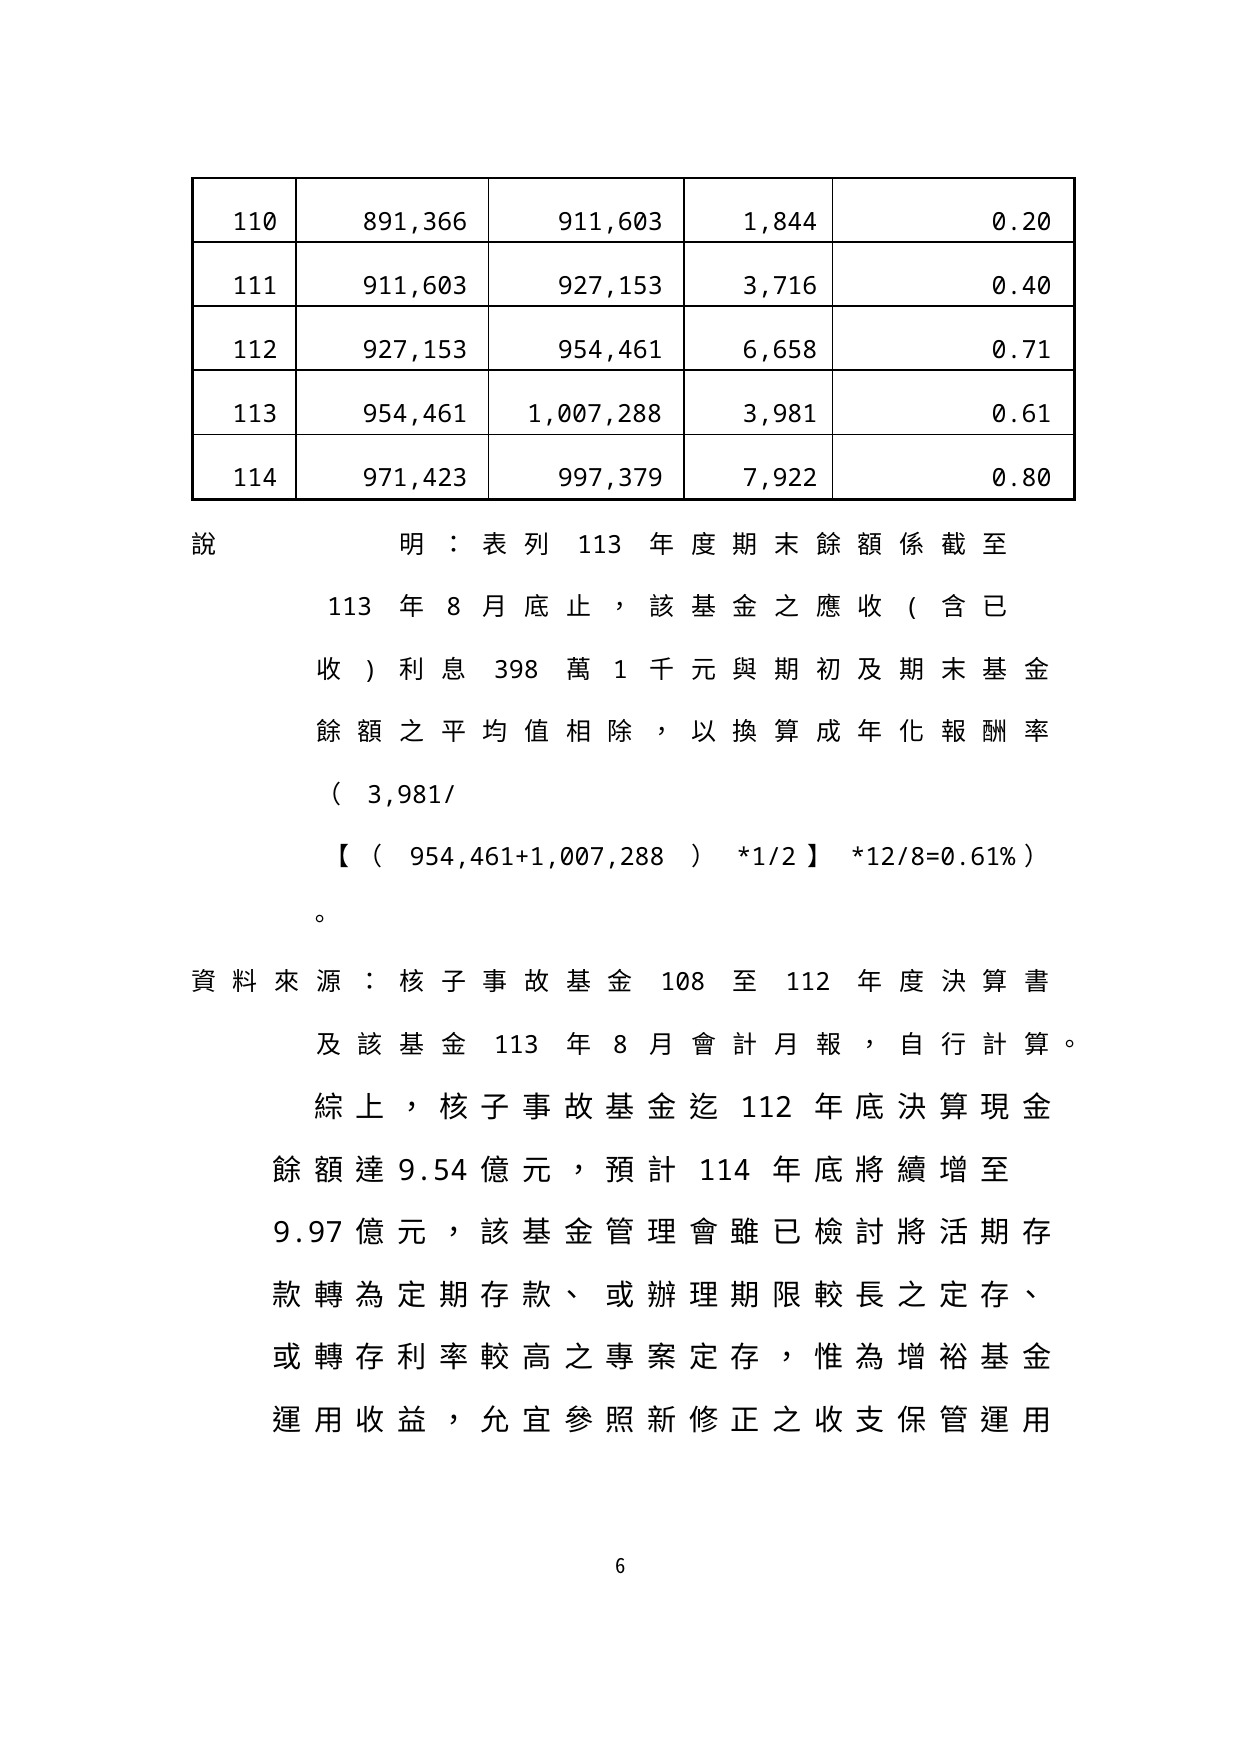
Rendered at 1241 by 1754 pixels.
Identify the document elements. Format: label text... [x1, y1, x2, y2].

table_cell 0.61 [833, 371, 1073, 433]
table_cell 997,379 [489, 435, 683, 497]
text 綜上，核子事故基金迄112年底決算現金餘額達9.54億元，預計114年底將續增至9.97億元，該基金管理會雖已檢討將活期存款轉為定期存款、或辦理期限較長之定存、或轉存利率較高之專案定存，惟為增裕基金運用收益，允宜參照新修正之收支保管運用 [235, 1063, 1058, 1438]
table_cell 112 [194, 307, 295, 369]
table_cell 113 [194, 371, 295, 433]
table_cell 3,716 [685, 243, 832, 305]
table_cell 7,922 [685, 435, 832, 497]
table_cell 114 [194, 435, 295, 497]
table_cell 0.20 [833, 179, 1073, 241]
table_cell 954,461 [489, 307, 683, 369]
table_cell 911,603 [489, 179, 683, 241]
table_cell 954,461 [297, 371, 488, 433]
table_cell 891,366 [297, 179, 488, 241]
text 說 明：表列113年度期末餘額係截至113年8月底止，該基金之應收(含已收)利息398萬1千元與期初及期末基金餘額之平均值相除，以換算成年化報酬率（3,981/【（954,461+1,007,288）*1/2】*12/8=0.61%）。 [183, 501, 1058, 938]
table_cell 3,981 [685, 371, 832, 433]
table_cell 1,007,288 [489, 371, 683, 433]
text 資料來源：核子事故基金108至112年度決算書及該基金113年8月會計月報，自行計算。 [183, 938, 1058, 1063]
table_cell 0.71 [833, 307, 1073, 369]
table_cell 927,153 [489, 243, 683, 305]
table_cell 0.40 [833, 243, 1073, 305]
table_cell 110 [194, 179, 295, 241]
table_cell 0.80 [833, 435, 1073, 497]
table_cell 971,423 [297, 435, 488, 497]
table_cell 111 [194, 243, 295, 305]
table_cell 1,844 [685, 179, 832, 241]
table_cell 911,603 [297, 243, 488, 305]
table_cell 6,658 [685, 307, 832, 369]
table_cell 927,153 [297, 307, 488, 369]
